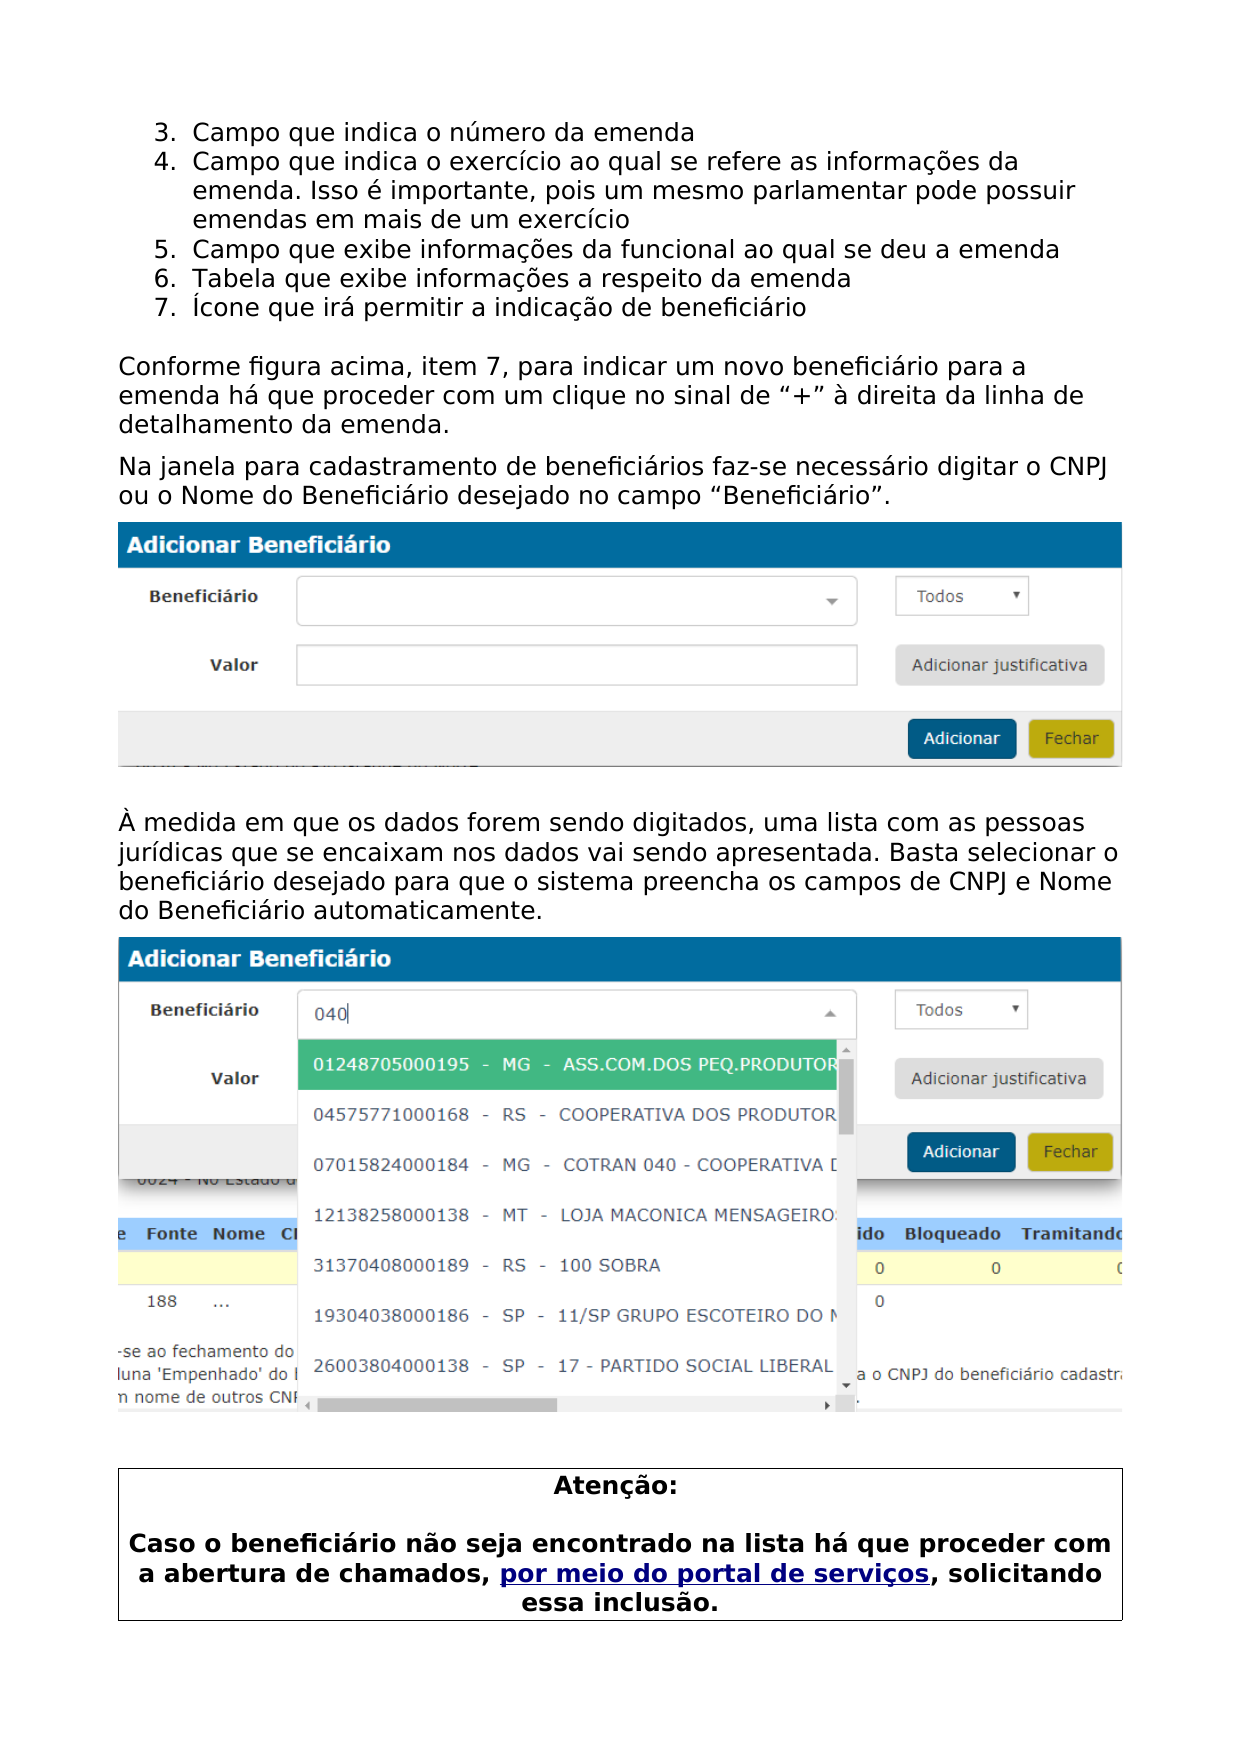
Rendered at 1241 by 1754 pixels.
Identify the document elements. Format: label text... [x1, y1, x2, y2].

picture [326, 955, 336, 966]
picture [250, 950, 323, 966]
picture [360, 955, 369, 966]
picture [118, 937, 1123, 1412]
picture [339, 955, 357, 966]
picture [188, 955, 215, 966]
picture [372, 955, 390, 966]
text À medida em que os dados forem sendo digitados, uma lista com as pessoas jurídicas que se encaixam nos dados vai sendo apresentada. Basta selecionar o beneficiário desejado para que o sistema preencha os campos de CNPJ e Nome do Beneficiário automaticamente. [118, 809, 1122, 925]
picture [168, 955, 185, 966]
picture [218, 955, 241, 966]
list Campo que indica o exercício ao qual se refere as informações da emenda. Isso é importante, pois um mesmo parlamentar pode possuir emendas em mais de um exercício [177, 147, 1122, 235]
list Campo que indica o número da emenda [177, 118, 1122, 147]
picture [128, 536, 157, 552]
picture [118, 522, 1123, 767]
picture [129, 950, 158, 966]
picture [231, 541, 240, 552]
picture [360, 536, 390, 552]
picture [249, 537, 277, 552]
picture [187, 541, 228, 552]
list Campo que exibe informações da funcional ao qual se deu a emenda [177, 235, 1122, 264]
text Conforme figura acima, item 7, para indicar um novo beneficiário para a emenda há que proceder com um clique no sinal de “+” à direita da linha de detalhamento da emenda. [118, 352, 1122, 439]
picture [280, 536, 322, 552]
list Tabela que exibe informações a respeito da emenda [177, 264, 1122, 293]
list Ícone que irá permitir a indicação de beneficiário [177, 293, 1122, 322]
picture [161, 536, 184, 552]
picture [325, 535, 356, 552]
table_header Atenção: Caso o beneficiário não seja encontrado na lista há que proceder com a abertura de chamados, por meio do portal de serviços, solicitando essa inclusão. [119, 1469, 1122, 1620]
text Na janela para cadastramento de beneficiários faz-se necessário digitar o CNPJ ou o Nome do Beneficiário desejado no campo “Beneficiário”. [118, 452, 1122, 510]
